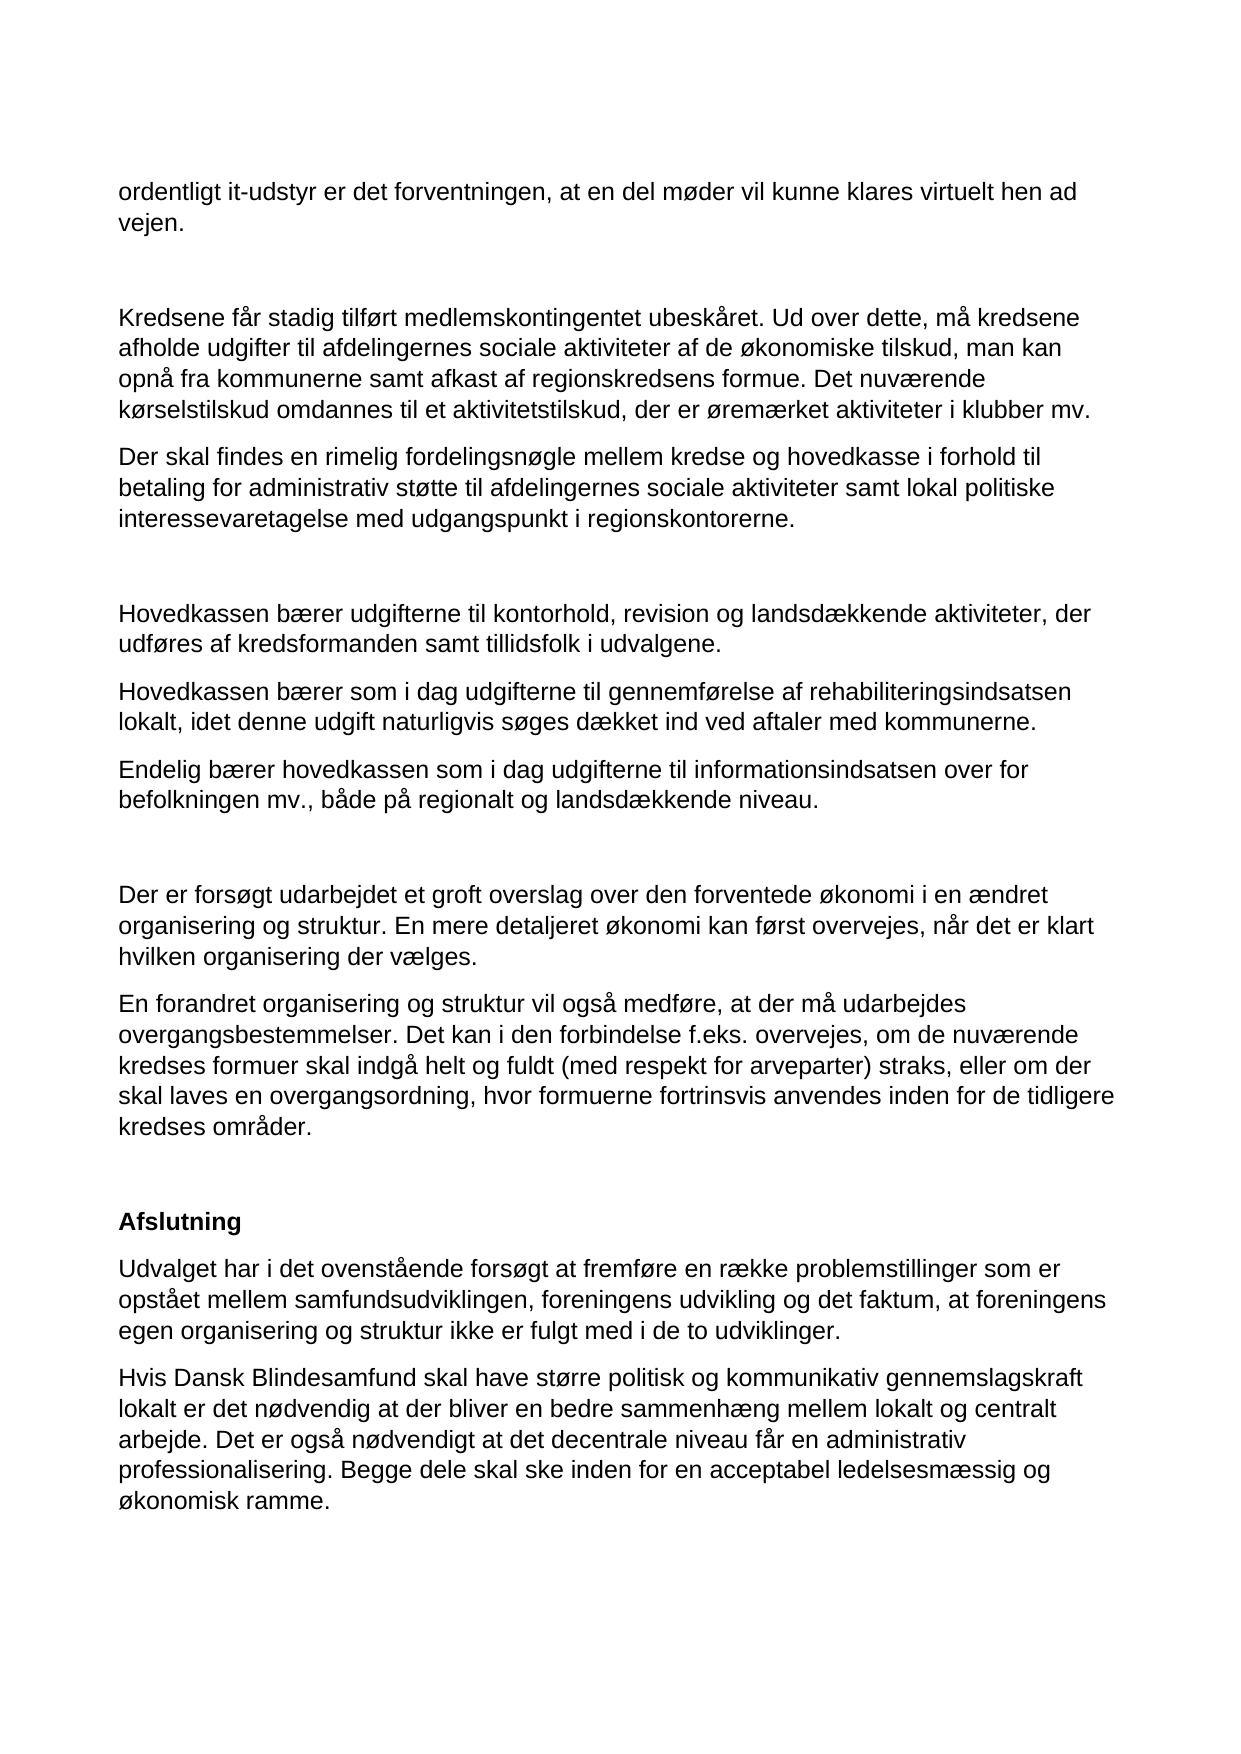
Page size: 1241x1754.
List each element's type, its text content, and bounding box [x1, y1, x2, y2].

text Der skal findes en rimelig fordelingsnøgle mellem kredse og hovedkasse i forhold til betaling for administrativ støtte til afdelingernes sociale aktiviteter samt lokal politiske interessevaretagelse med udgangspunkt i regionskontorerne. [118, 442, 1122, 532]
text Afslutning [118, 1207, 1122, 1236]
text ordentligt it-udstyr er det forventningen, at en del møder vil kunne klares virtuelt hen ad vejen. [118, 177, 1122, 237]
text Udvalget har i det ovenstående forsøgt at fremføre en række problemstillinger som er opstået mellem samfundsudviklingen, foreningens udvikling og det faktum, at foreningens egen organisering og struktur ikke er fulgt med i de to udviklinger. [118, 1254, 1122, 1344]
text Der er forsøgt udarbejdet et groft overslag over den forventede økonomi i en ændret organisering og struktur. En mere detaljeret økonomi kan først overvejes, når det er klart hvilken organisering der vælges. [118, 880, 1122, 971]
text Hovedkassen bærer som i dag udgifterne til gennemførelse af rehabiliteringsindsatsen lokalt, idet denne udgift naturligvis søges dækket ind ved aftaler med kommunerne. [118, 677, 1122, 736]
text Kredsene får stadig tilført medlemskontingentet ubeskåret. Ud over dette, må kredsene afholde udgifter til afdelingernes sociale aktiviteter af de økonomiske tilskud, man kan opnå fra kommunerne samt afkast af regionskredsens formue. Det nuværende kørselstilskud omdannes til et aktivitetstilskud, der er øremærket aktiviteter i klubber mv. [118, 303, 1122, 424]
text Hovedkassen bærer udgifterne til kontorhold, revision og landsdækkende aktiviteter, der udføres af kredsformanden samt tillidsfolk i udvalgene. [118, 598, 1122, 658]
text Hvis Dansk Blindesamfund skal have større politisk og kommunikativ gennemslagskraft lokalt er det nødvendig at der bliver en bedre sammenhæng mellem lokalt og centralt arbejde. Det er også nødvendigt at det decentrale niveau får en administrativ professionalisering. Begge dele skal ske inden for en acceptabel ledelsesmæssig og økonomisk ramme. [118, 1363, 1122, 1515]
text Endelig bærer hovedkassen som i dag udgifterne til informationsindsatsen over for befolkningen mv., både på regionalt og landsdækkende niveau. [118, 755, 1122, 814]
text En forandret organisering og struktur vil også medføre, at der må udarbejdes overgangsbestemmelser. Det kan i den forbindelse f.eks. overvejes, om de nuværende kredses formuer skal indgå helt og fuldt (med respekt for arveparter) straks, eller om der skal laves en overgangsordning, hvor formuerne fortrinsvis anvendes inden for de tidligere kredses områder. [118, 989, 1122, 1141]
